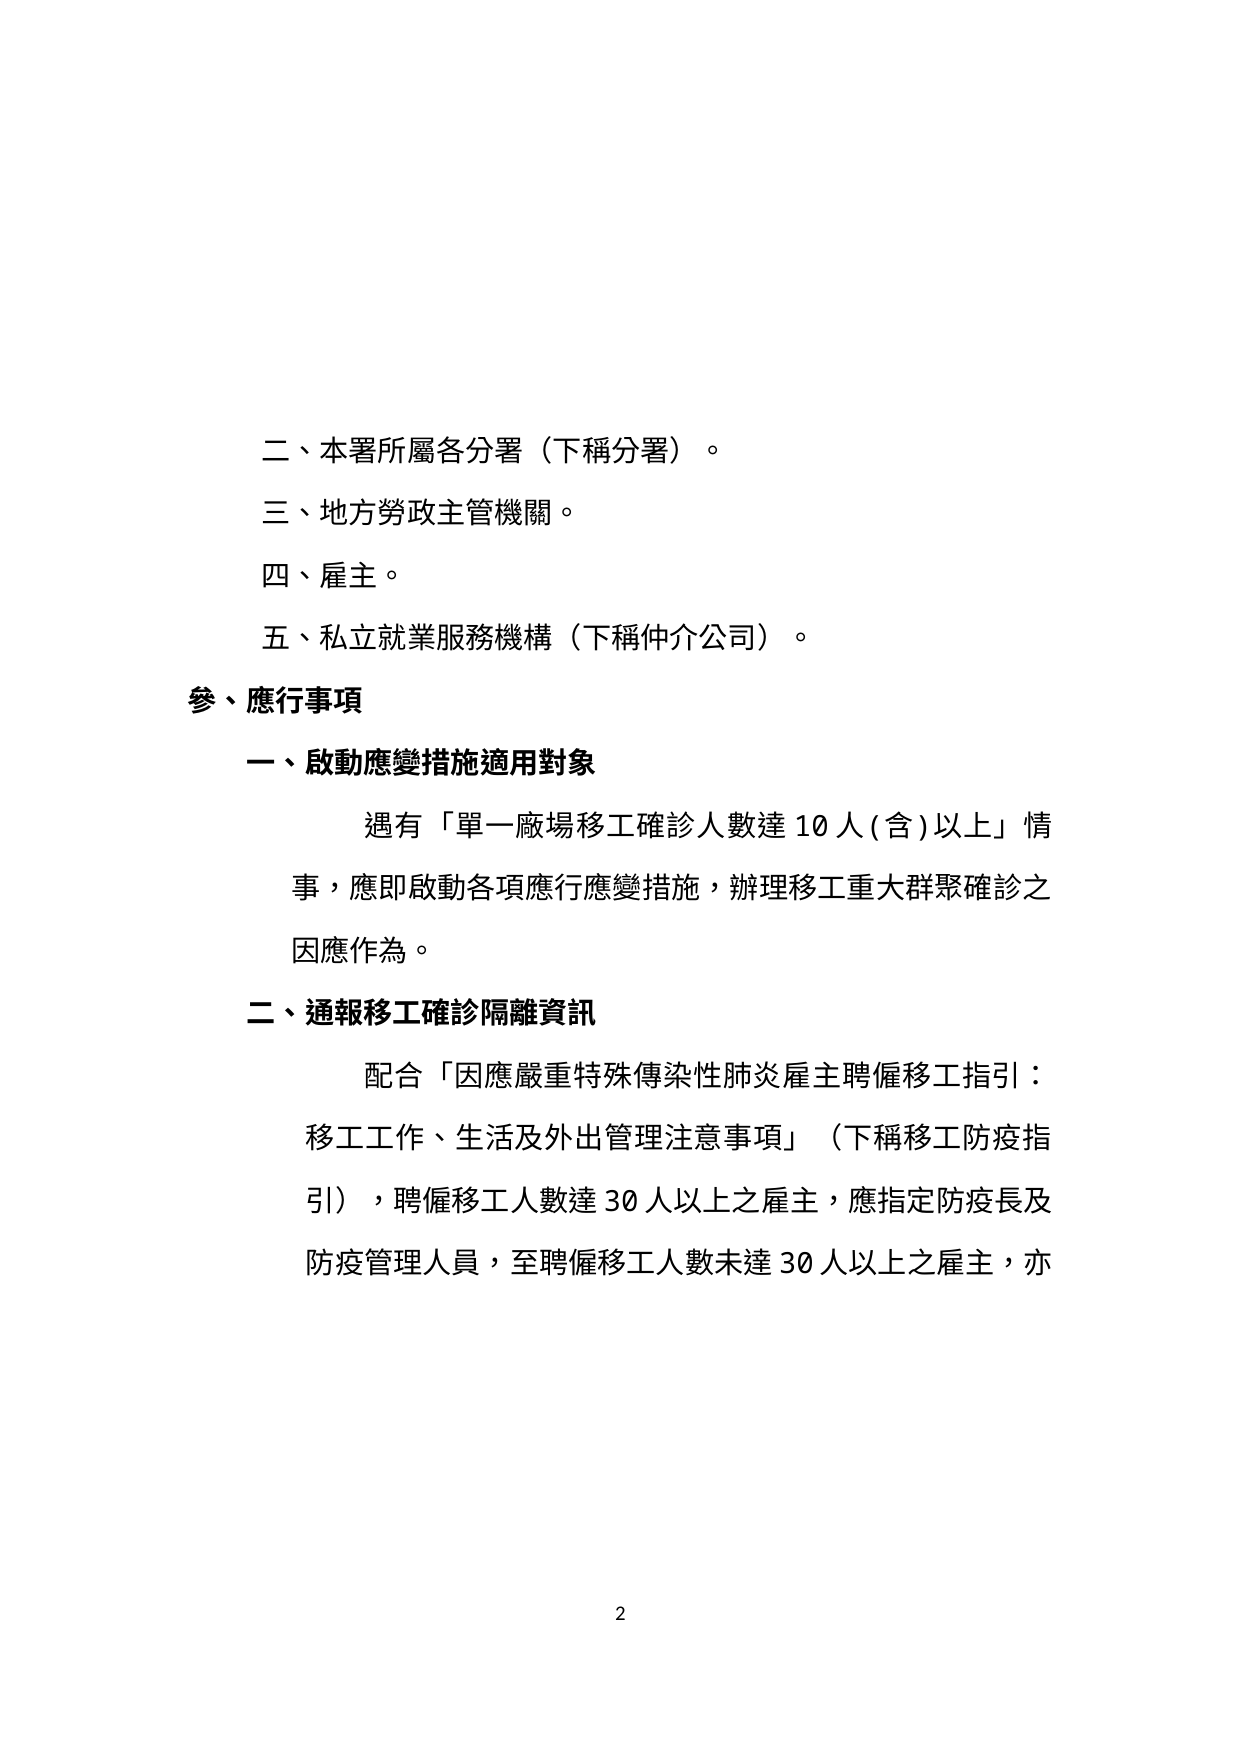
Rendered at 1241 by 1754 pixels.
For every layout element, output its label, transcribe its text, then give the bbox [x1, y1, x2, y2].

text 二、本署所屬各分署（下稱分署）。 [187, 407, 1053, 469]
text 一、啟動應變措施適用對象 [187, 719, 1053, 782]
text 配合「因應嚴重特殊傳染性肺炎雇主聘僱移工指引：移工工作、生活及外出管理注意事項」（下稱移工防疫指引），聘僱移工人數達30人以上之雇主，應指定防疫長及防疫管理人員，至聘僱移工人數未達30人以上之雇主，亦 [306, 1032, 1053, 1282]
text 二、通報移工確診隔離資訊 [187, 969, 1053, 1032]
text 遇有「單一廠場移工確診人數達10人(含)以上」情事，應即啟動各項應行應變措施，辦理移工重大群聚確診之因應作為。 [291, 782, 1053, 969]
text 四、雇主。 [187, 532, 1053, 594]
text 三、地方勞政主管機關。 [187, 469, 1053, 532]
text 參、應行事項 [187, 657, 1053, 719]
text 五、私立就業服務機構（下稱仲介公司）。 [187, 594, 1053, 657]
